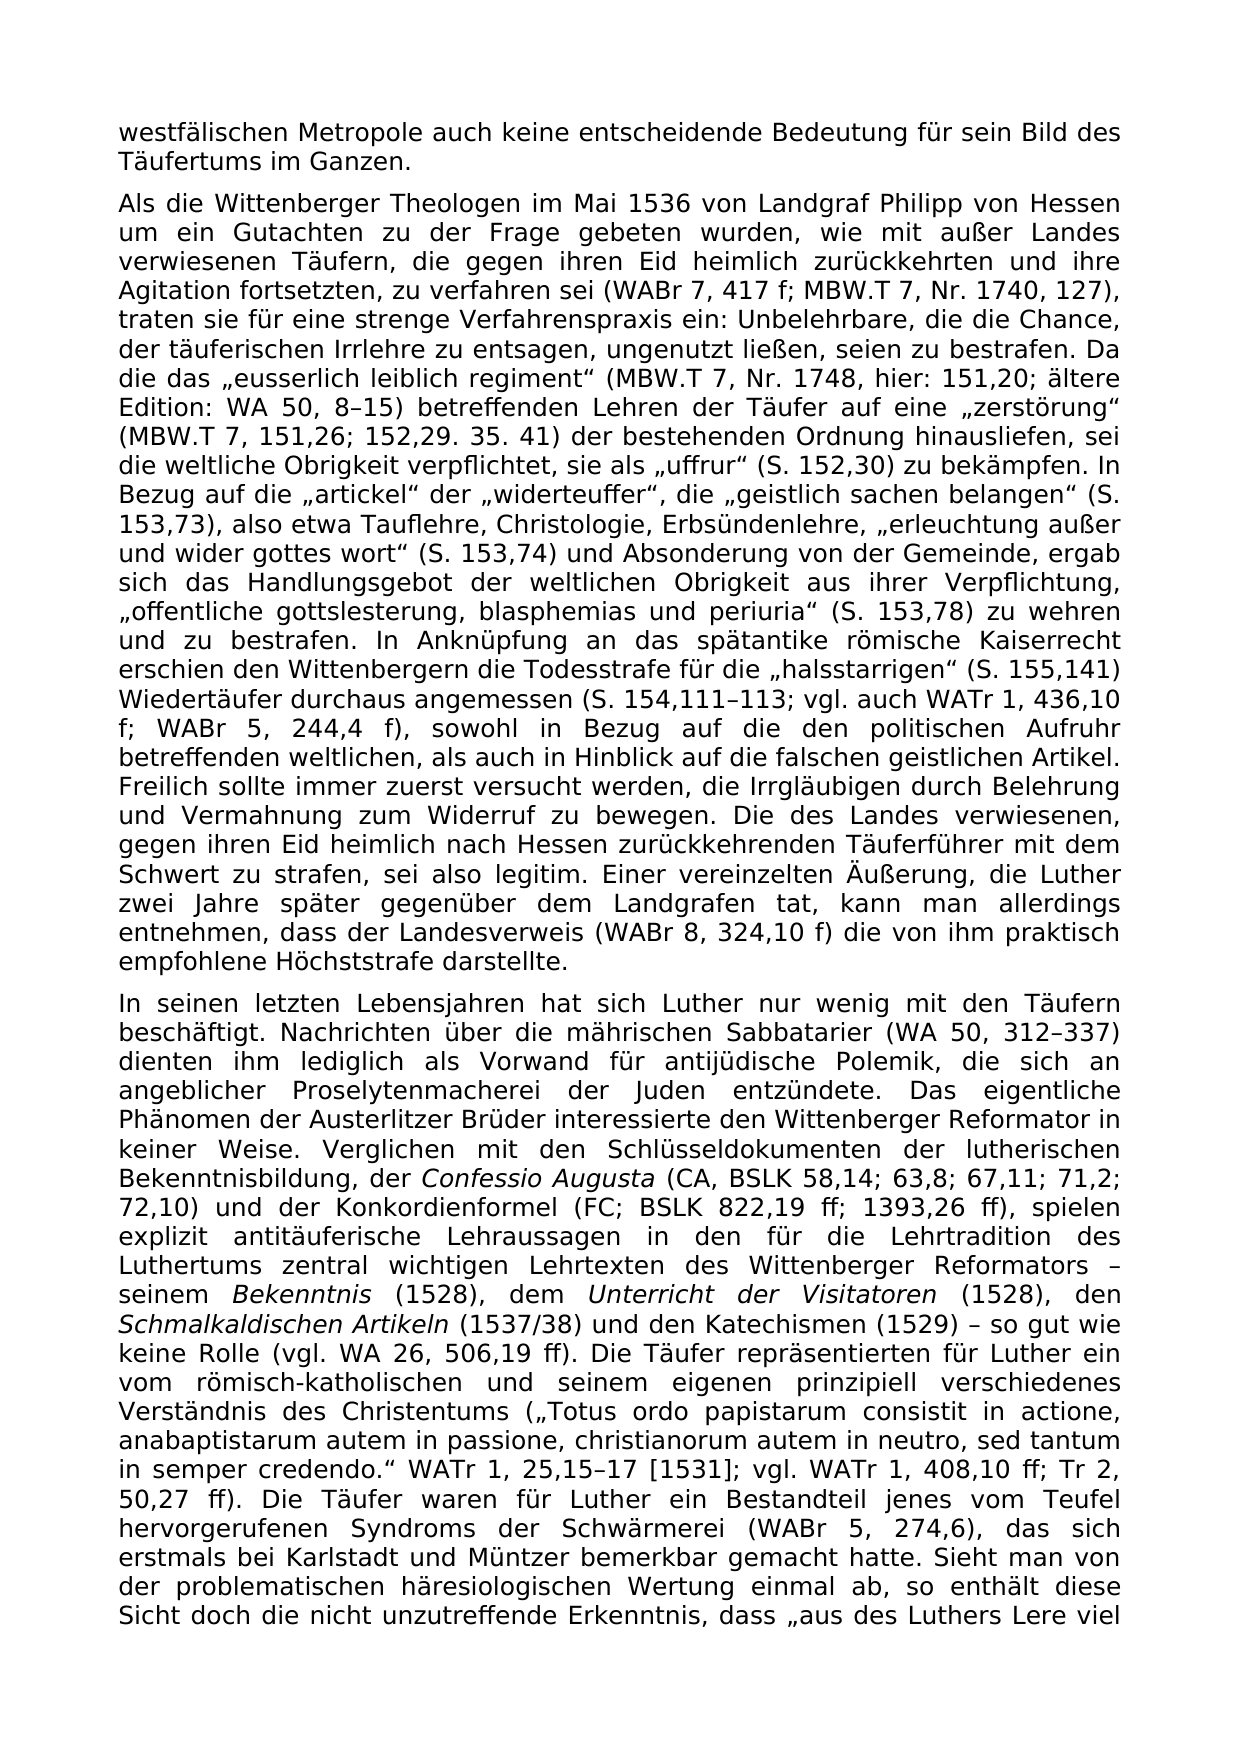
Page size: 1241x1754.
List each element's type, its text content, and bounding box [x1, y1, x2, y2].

text Als die Wittenberger Theologen im Mai 1536 von Landgraf Philipp von Hessen um ein Gutachten zu der Frage gebeten wurden, wie mit außer Landes verwiesenen Täufern, die gegen ihren Eid heimlich zurückkehrten und ihre Agitation fortsetzten, zu verfahren sei (WABr 7, 417 f; MBW.T 7, Nr. 1740, 127), traten sie für eine strenge Verfahrenspraxis ein: Unbelehrbare, die die Chance, der täuferischen Irrlehre zu entsagen, ungenutzt ließen, seien zu bestrafen. Da die das „eusserlich leiblich regiment“ (MBW.T 7, Nr. 1748, hier: 151,20; ältere Edition: WA 50, 8–15) betreffenden Lehren der Täufer auf eine „zerstörung“ (MBW.T 7, 151,26; 152,29. 35. 41) der bestehenden Ordnung hinausliefen, sei die weltliche Obrigkeit verpflichtet, sie als „uffrur“ (S. 152,30) zu bekämpfen. In Bezug auf die „artickel“ der „widerteuffer“, die „geistlich sachen belangen“ (S. 153,73), also etwa Tauflehre, Christologie, Erbsündenlehre, „erleuchtung außer und wider gottes wort“ (S. 153,74) und Absonderung von der Gemeinde, ergab sich das Handlungsgebot der weltlichen Obrigkeit aus ihrer Verpflichtung, „offentliche gottslesterung, blasphemias und periuria“ (S. 153,78) zu wehren und zu bestrafen. In Anknüpfung an das spätantike römische Kaiserrecht erschien den Wittenbergern die Todesstrafe für die „halsstarrigen“ (S. 155,141) Wiedertäufer durchaus angemessen (S. 154,111–113; vgl. auch WATr 1, 436,10 f; WABr 5, 244,4 f), sowohl in Bezug auf die den politischen Aufruhr betreffenden weltlichen, als auch in Hinblick auf die falschen geistlichen Artikel. Freilich sollte immer zuerst versucht werden, die Irrgläubigen durch Belehrung und Vermahnung zum Widerruf zu bewegen. Die des Landes verwiesenen, gegen ihren Eid heimlich nach Hessen zurückkehrenden Täuferführer mit dem Schwert zu strafen, sei also legitim. Einer vereinzelten Äußerung, die Luther zwei Jahre später gegenüber dem Landgrafen tat, kann man allerdings entnehmen, dass der Landesverweis (WABr 8, 324,10 f) die von ihm praktisch empfohlene Höchststrafe darstellte. [118, 189, 1122, 976]
text westfälischen Metropole auch keine entscheidende Bedeutung für sein Bild des Täufertums im Ganzen. [118, 118, 1122, 176]
text In seinen letzten Lebensjahren hat sich Luther nur wenig mit den Täufern beschäftigt. Nachrichten über die mährischen Sabbatarier (WA 50, 312–337) dienten ihm lediglich als Vorwand für antijüdische Polemik, die sich an angeblicher Proselytenmacherei der Juden entzündete. Das eigentliche Phänomen der Austerlitzer Brüder interessierte den Wittenberger Reformator in keiner Weise. Verglichen mit den Schlüsseldokumenten der lutherischen Bekenntnisbildung, der Confessio Augusta (CA, BSLK 58,14; 63,8; 67,11; 71,2; 72,10) und der Konkordienformel (FC; BSLK 822,19 ff; 1393,26 ff), spielen explizit antitäuferische Lehraussagen in den für die Lehrtradition des Luthertums zentral wichtigen Lehrtexten des Wittenberger Reformators – seinem Bekenntnis (1528), dem Unterricht der Visitatoren (1528), den Schmalkaldischen Artikeln (1537/38) und den Katechismen (1529) – so gut wie keine Rolle (vgl. WA 26, 506,19 ff). Die Täufer repräsentierten für Luther ein vom römisch-katholischen und seinem eigenen prinzipiell verschiedenes Verständnis des Christentums („Totus ordo papistarum consistit in actione, anabaptistarum autem in passione, christianorum autem in neutro, sed tantum in semper credendo.“ WATr 1, 25,15–17 [1531]; vgl. WATr 1, 408,10 ff; Tr 2, 50,27 ff). Die Täufer waren für Luther ein Bestandteil jenes vom Teufel hervorgerufenen Syndroms der Schwärmerei (WABr 5, 274,6), das sich erstmals bei Karlstadt und Müntzer bemerkbar gemacht hatte. Sieht man von der problematischen häresiologischen Wertung einmal ab, so enthält diese Sicht doch die nicht unzutreffende Erkenntnis, dass „aus des Luthers Lere viel [118, 989, 1122, 1631]
